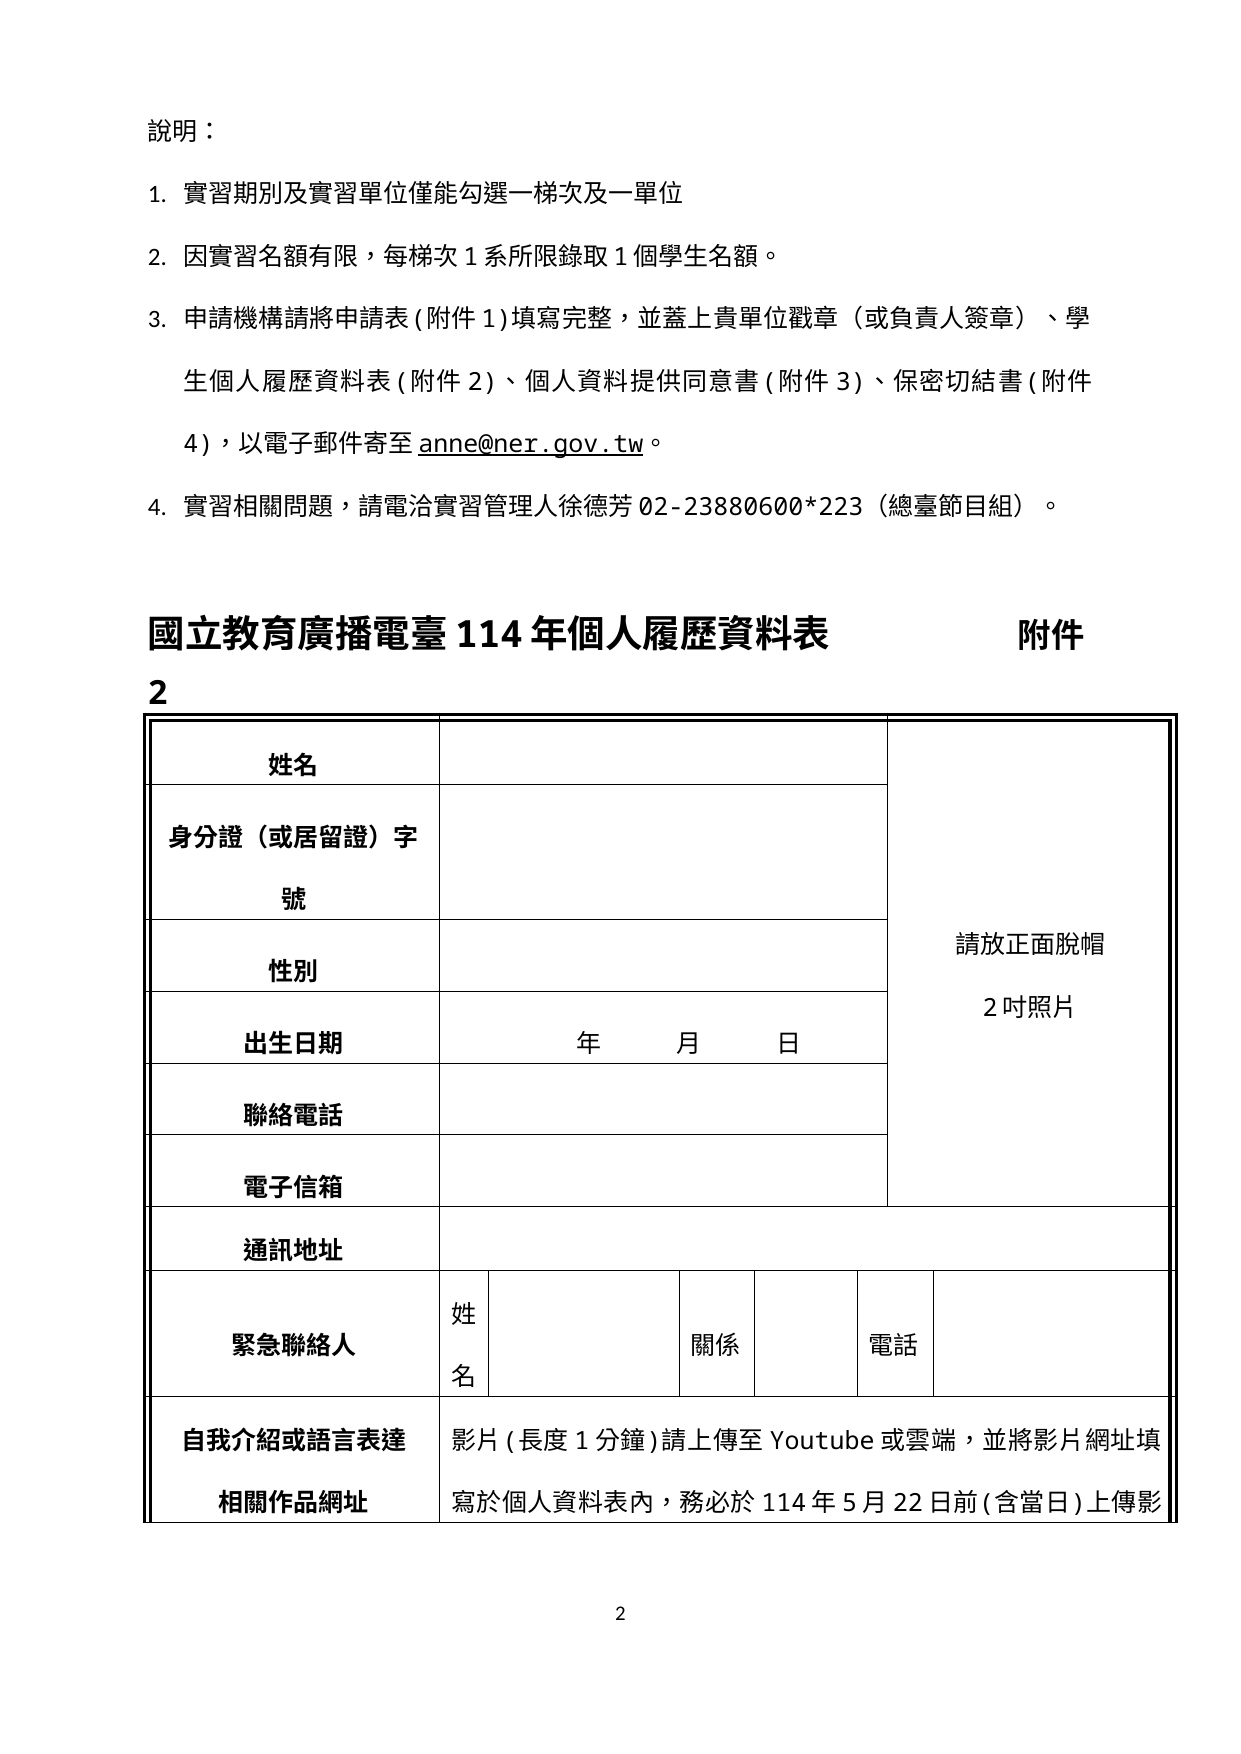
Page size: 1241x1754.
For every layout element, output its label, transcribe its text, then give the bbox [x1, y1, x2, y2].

table_cell 通訊地址 [152, 1207, 439, 1270]
table_cell [489, 1271, 679, 1396]
table_cell 出生日期 [152, 992, 439, 1062]
table_cell 關係 [680, 1271, 754, 1396]
table_cell 電子信箱 [152, 1135, 439, 1206]
table_cell [440, 785, 887, 919]
table_cell [755, 1271, 857, 1396]
table_cell 影片(長度1分鐘)請上傳至Youtube或雲端，並將影片網址填寫於個人資料表內，務必於114年5月22日前(含當日)上傳影 [440, 1397, 1168, 1522]
text 說明： [148, 87, 1092, 150]
table_header 請放正面脫帽 2吋照片 [888, 716, 1173, 1206]
list 因實習名額有限，每梯次1系所限錄取1個學生名額。 [148, 212, 1092, 275]
table_cell 年 月 日 [440, 992, 887, 1062]
table_cell [440, 1064, 887, 1134]
text 國立教育廣播電臺114年個人履歷資料表 附件2 [148, 587, 1092, 712]
table_cell 緊急聯絡人 [152, 1271, 439, 1396]
table_cell 電話 [858, 1271, 933, 1396]
table_cell 姓名 [440, 1271, 488, 1396]
table_header [440, 722, 887, 784]
list 申請機構請將申請表(附件1)填寫完整，並蓋上貴單位戳章（或負責人簽章）、學生個人履歷資料表(附件2)、個人資料提供同意書(附件3)、保密切結書(附件4)，以電子郵件寄至anne@ner.gov.tw。 [148, 275, 1092, 462]
table_cell 自我介紹或語言表達 相關作品網址 [152, 1397, 439, 1522]
list 實習相關問題，請電洽實習管理人徐德芳02-23880600*223（總臺節目組）。 [148, 462, 1092, 525]
table_cell [440, 1135, 887, 1206]
table_cell [934, 1271, 1168, 1396]
table_cell [440, 920, 887, 991]
table_cell 性別 [152, 920, 439, 991]
table_header 姓名 [148, 716, 439, 784]
table_cell 身分證（或居留證）字號 [152, 785, 439, 919]
list 實習期別及實習單位僅能勾選一梯次及一單位 [148, 150, 1092, 212]
table_cell 聯絡電話 [152, 1064, 439, 1134]
table_cell [440, 1207, 1168, 1270]
